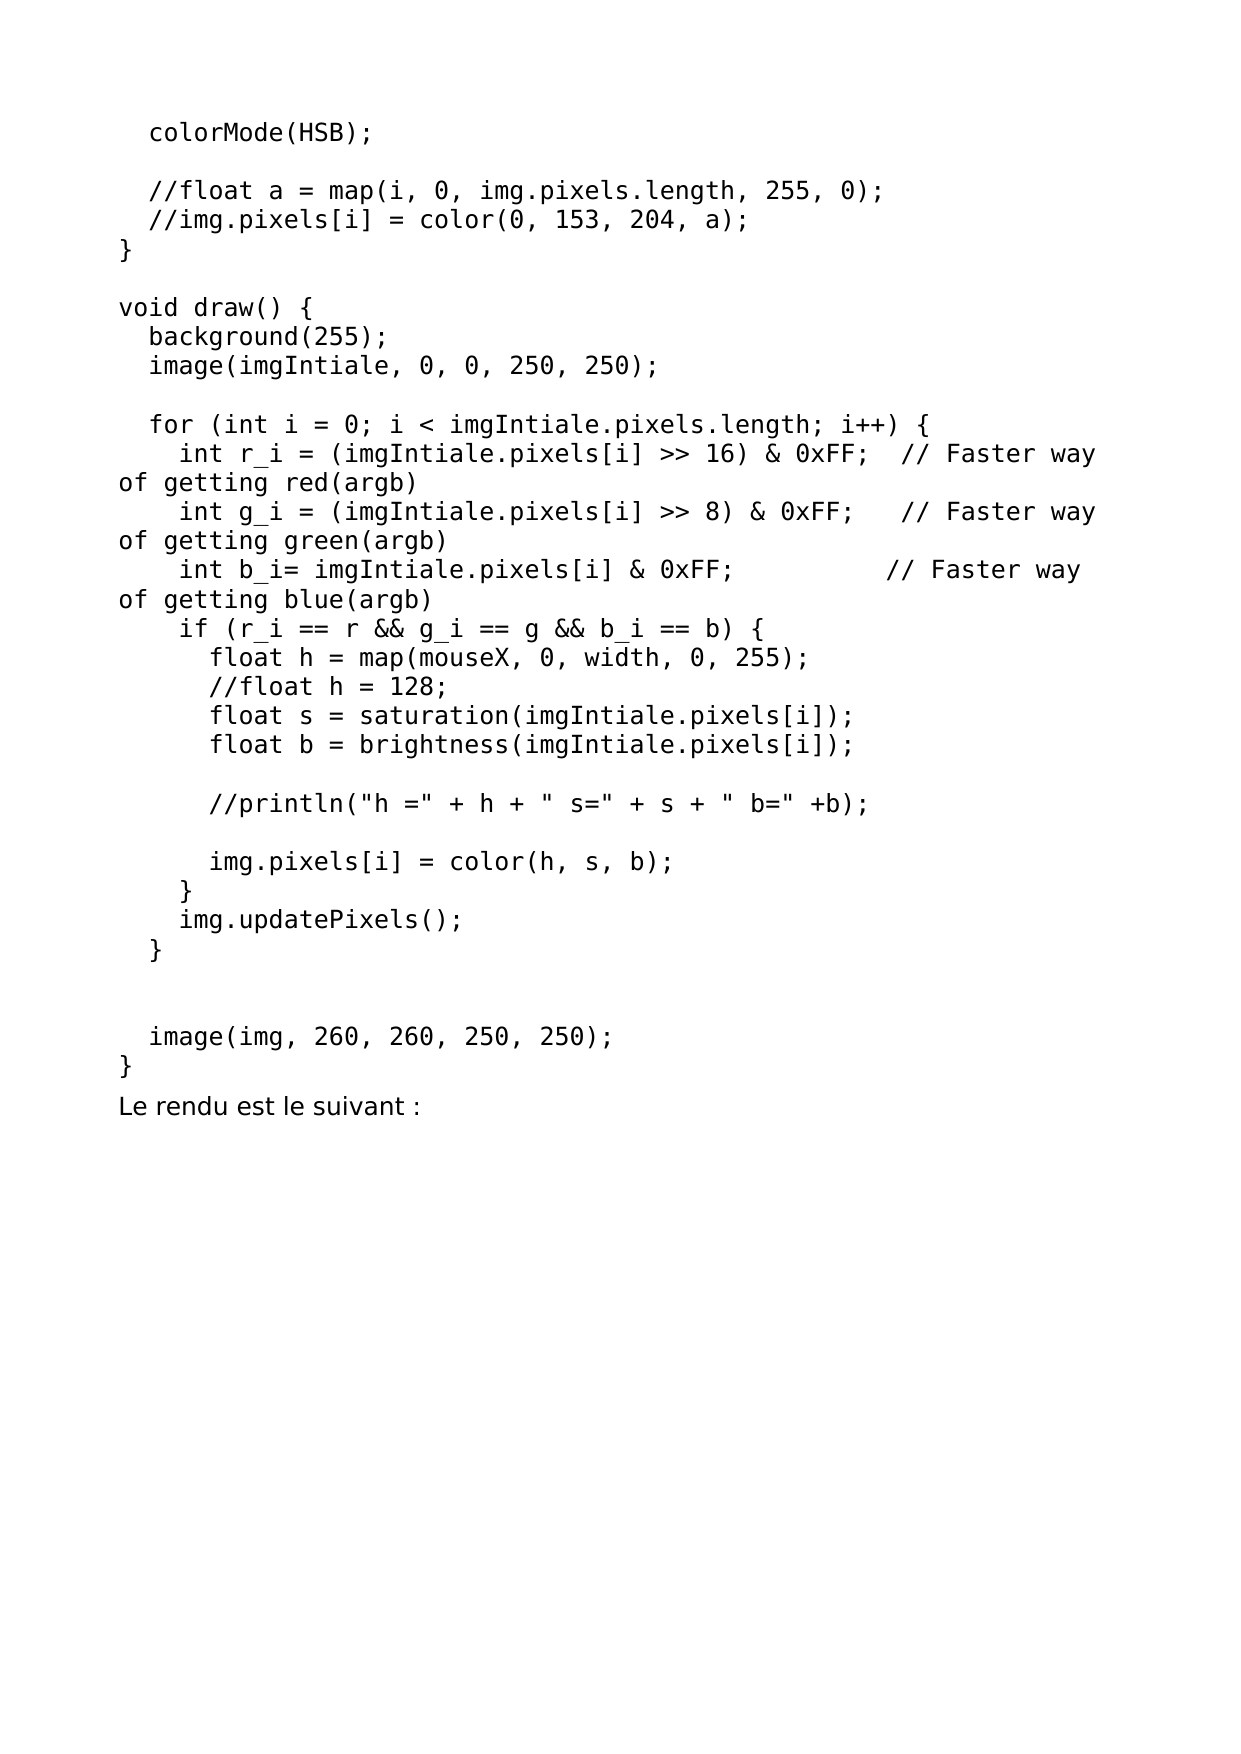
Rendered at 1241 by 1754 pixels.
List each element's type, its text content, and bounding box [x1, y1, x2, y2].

text Le rendu est le suivant : [118, 1092, 1122, 1122]
text colorMode(HSB); //float a = map(i, 0, img.pixels.length, 255, 0); //img.pixels[i] = color(0, 153, 204, a); } void draw() { background(255); image(imgIntiale, 0, 0, 250, 250); for (int i = 0; i < imgIntiale.pixels.length; i++) { int r_i = (imgIntiale.pixels[i] >> 16) & 0xFF; // Faster way of getting red(argb) int g_i = (imgIntiale.pixels[i] >> 8) & 0xFF; // Faster way of getting green(argb) int b_i= imgIntiale.pixels[i] & 0xFF; // Faster way of getting blue(argb) if (r_i == r && g_i == g && b_i == b) { float h = map(mouseX, 0, width, 0, 255); //float h = 128; float s = saturation(imgIntiale.pixels[i]); float b = brightness(imgIntiale.pixels[i]); //println("h =" + h + " s=" + s + " b=" +b); img.pixels[i] = color(h, s, b); } img.updatePixels(); } image(img, 260, 260, 250, 250); } [118, 118, 1122, 1081]
